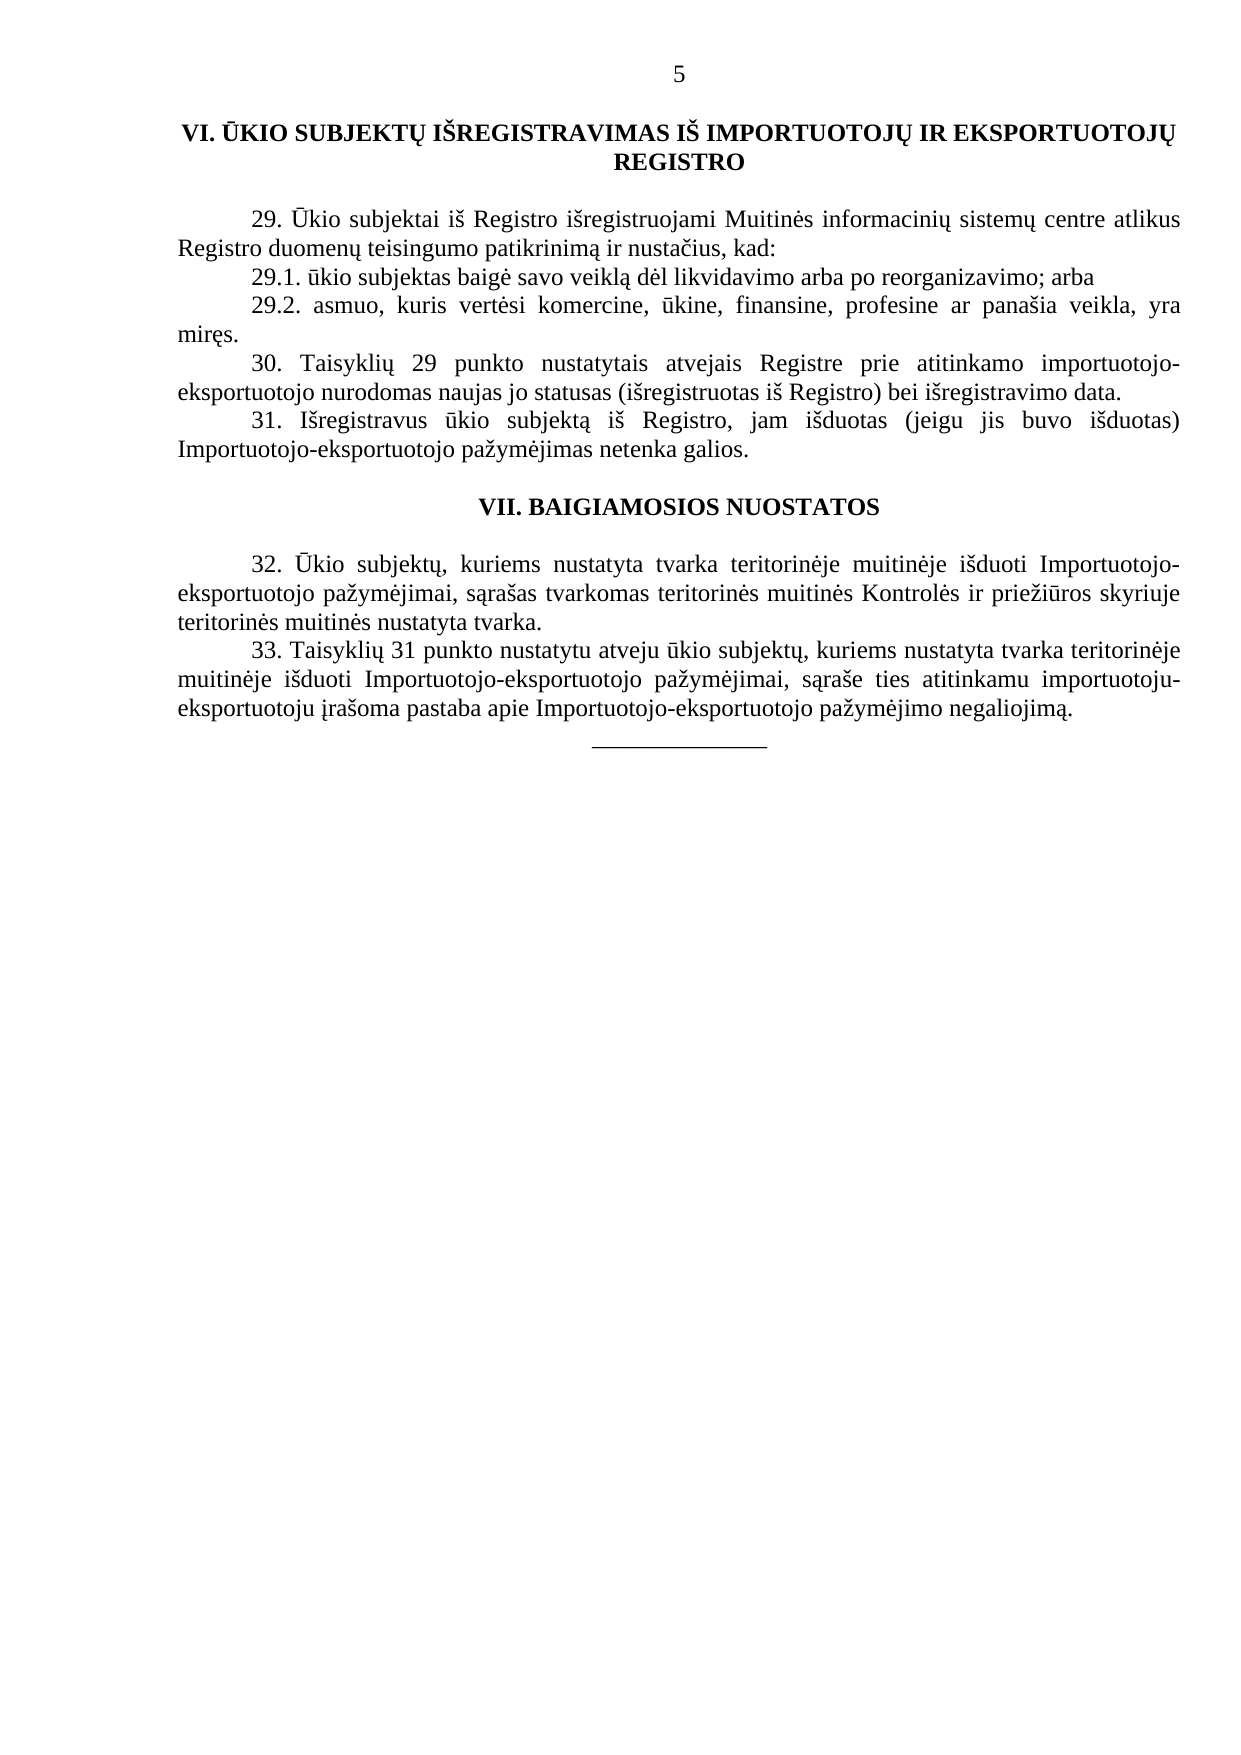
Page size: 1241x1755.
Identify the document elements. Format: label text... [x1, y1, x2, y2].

text 33. Taisyklių 31 punkto nustatytu atveju ūkio subjektų, kuriems nustatyta tvarka teritorinėje muitinėje išduoti Importuotojo-eksportuotojo pažymėjimai, sąraše ties atitinkamu importuotoju-eksportuotoju įrašoma pastaba apie Importuotojo-eksportuotojo pažymėjimo negaliojimą. [177, 636, 1181, 722]
text VII. BAIGIAMOSIOS NUOSTATOS [177, 492, 1181, 521]
text VI. ŪKIO SUBJEKTŲ IŠREGISTRAVIMAS IŠ IMPORTUOTOJŲ IR EKSPORTUOTOJŲ REGISTRO [177, 118, 1181, 176]
text 31. Išregistravus ūkio subjektą iš Registro, jam išduotas (jeigu jis buvo išduotas) Importuotojo-eksportuotojo pažymėjimas netenka galios. [177, 406, 1181, 463]
text 29.1. ūkio subjektas baigė savo veiklą dėl likvidavimo arba po reorganizavimo; arba [177, 262, 1181, 291]
text 29.2. asmuo, kuris vertėsi komercine, ūkine, finansine, profesine ar panašia veikla, yra miręs. [177, 291, 1181, 348]
text 30. Taisyklių 29 punkto nustatytais atvejais Registre prie atitinkamo importuotojo-eksportuotojo nurodomas naujas jo statusas (išregistruotas iš Registro) bei išregistravimo data. [177, 348, 1181, 406]
text 29. Ūkio subjektai iš Registro išregistruojami Muitinės informacinių sistemų centre atlikus Registro duomenų teisingumo patikrinimą ir nustačius, kad: [177, 204, 1181, 262]
text 32. Ūkio subjektų, kuriems nustatyta tvarka teritorinėje muitinėje išduoti Importuotojo-eksportuotojo pažymėjimai, sąrašas tvarkomas teritorinės muitinės Kontrolės ir priežiūros skyriuje teritorinės muitinės nustatyta tvarka. [177, 549, 1181, 636]
text ______________ [177, 722, 1181, 751]
